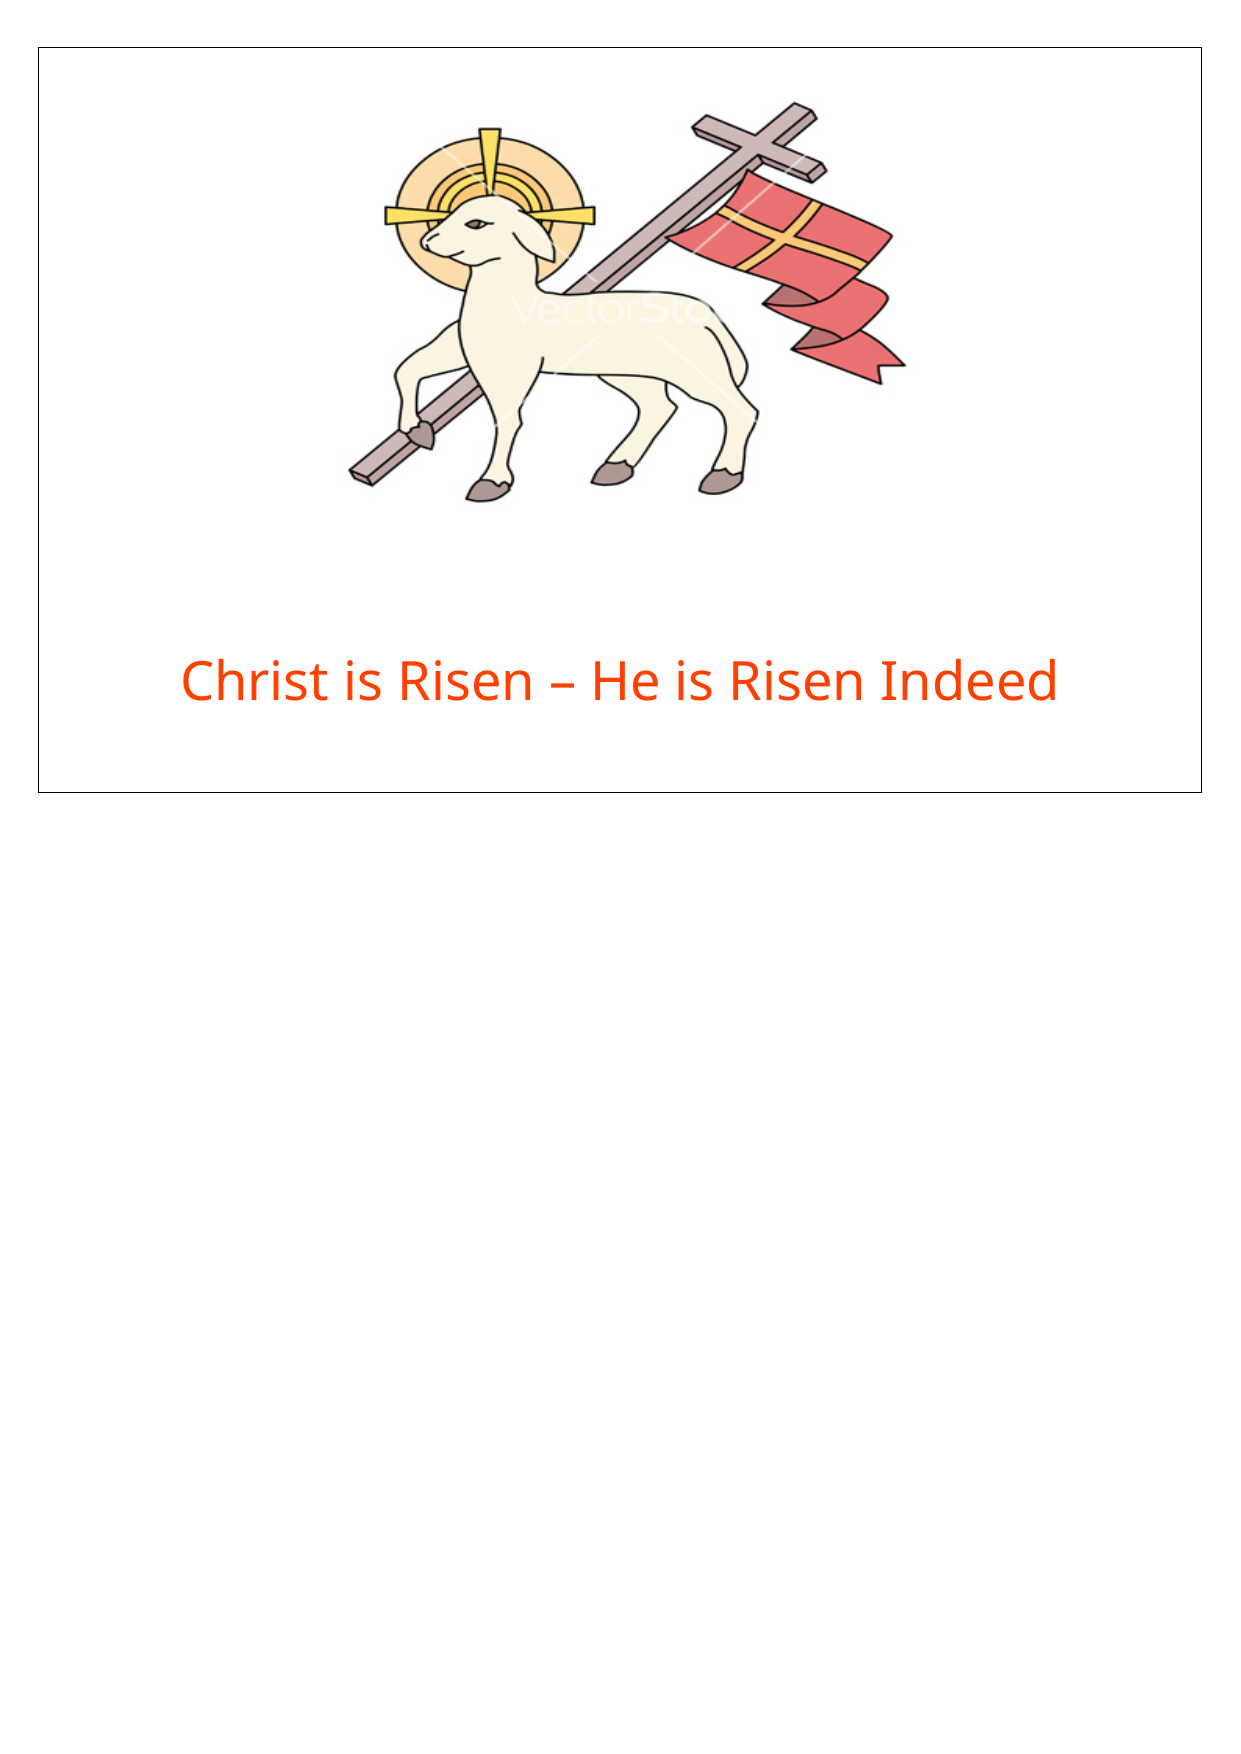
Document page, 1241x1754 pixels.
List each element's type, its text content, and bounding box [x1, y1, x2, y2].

picture [331, 50, 924, 569]
text Christ is Risen – He is Risen Indeed [47, 643, 1193, 717]
